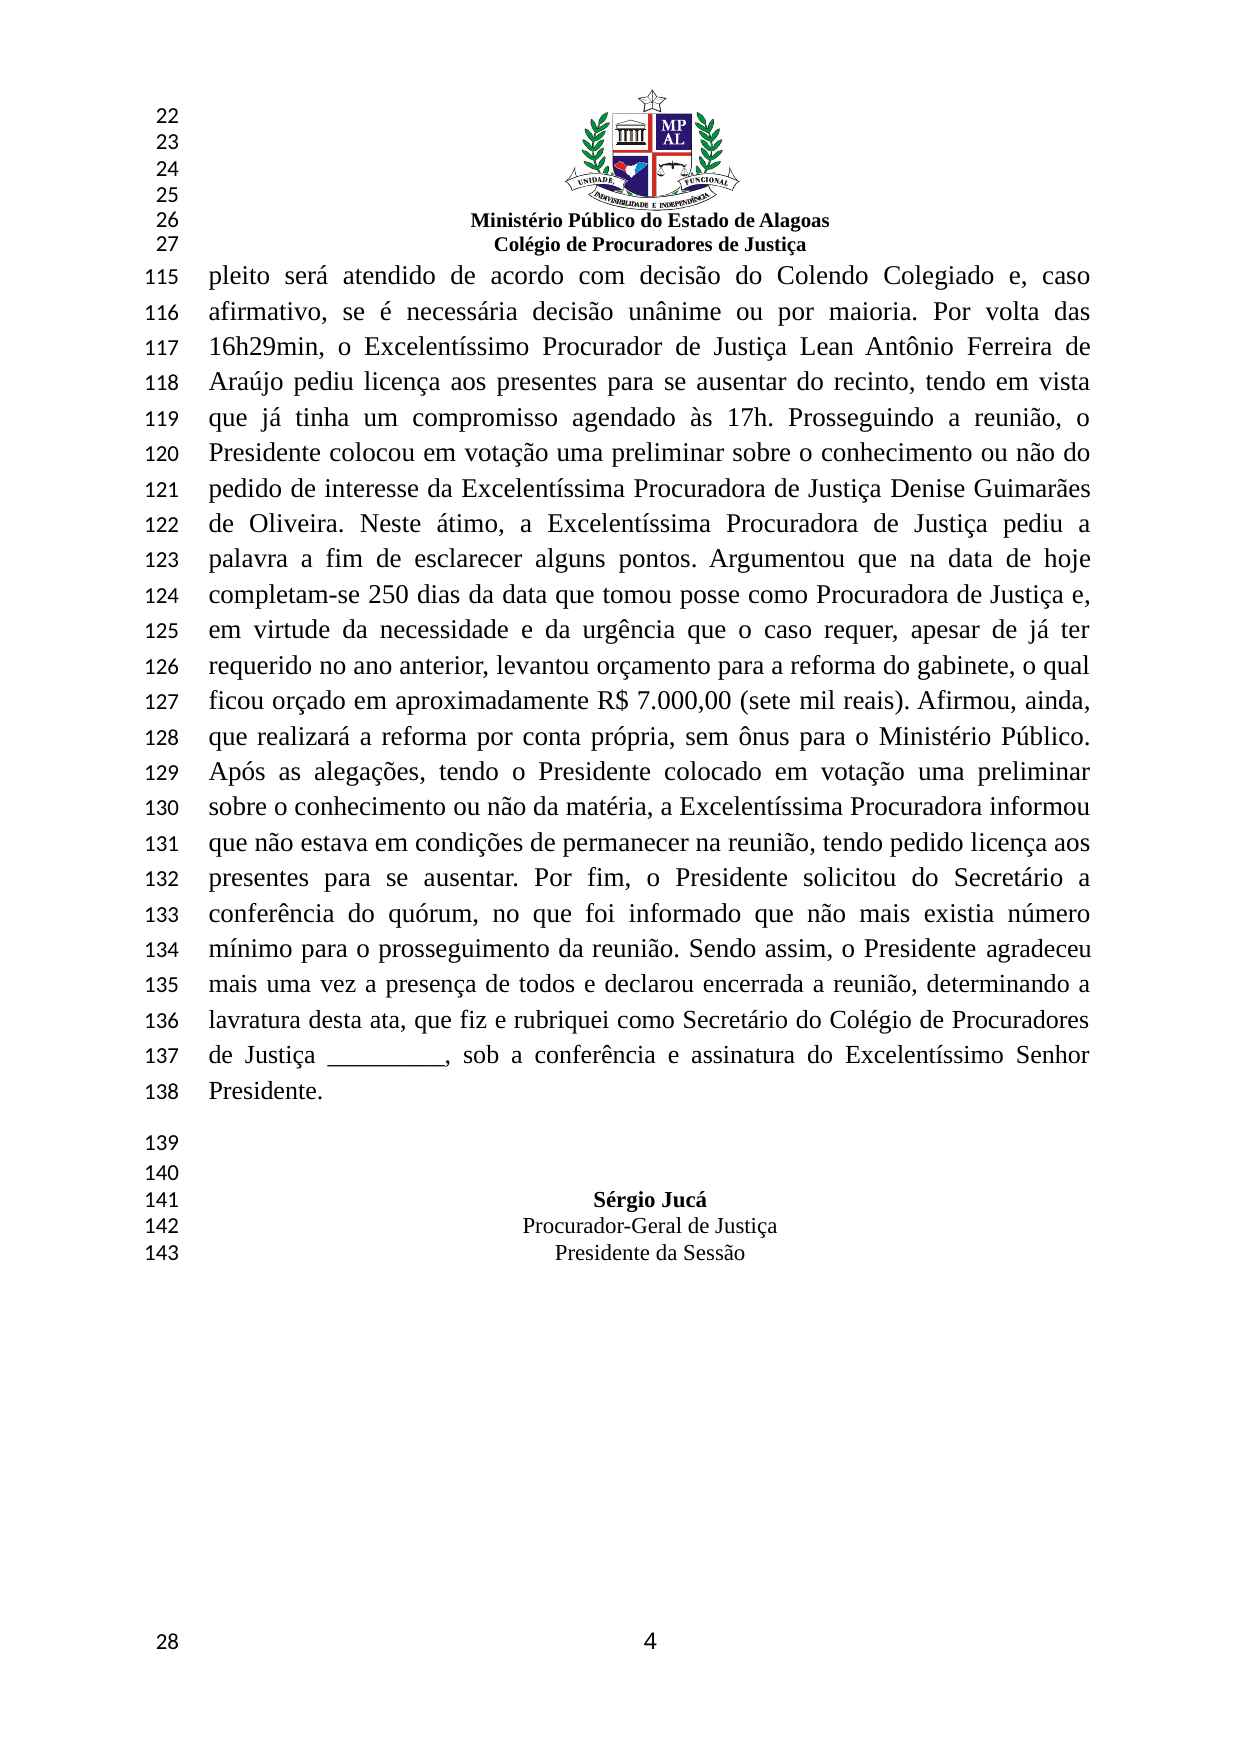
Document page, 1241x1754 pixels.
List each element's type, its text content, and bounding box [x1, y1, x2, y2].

text Sérgio Jucá [208, 1186, 1092, 1212]
text pleito será atendido de acordo com decisão do Colendo Colegiado e, caso afirmativo, se é necessária decisão unânime ou por maioria. Por volta das 16h29min, o Excelentíssimo Procurador de Justiça Lean Antônio Ferreira de Araújo pediu licença aos presentes para se ausentar do recinto, tendo em vista que já tinha um compromisso agendado às 17h. Prosseguindo a reunião, o Presidente colocou em votação uma preliminar sobre o conhecimento ou não do pedido de interesse da Excelentíssima Procuradora de Justiça Denise Guimarães de Oliveira. Neste átimo, a Excelentíssima Procuradora de Justiça pediu a palavra a fim de esclarecer alguns pontos. Argumentou que na data de hoje completam-se 250 dias da data que tomou posse como Procuradora de Justiça e, em virtude da necessidade e da urgência que o caso requer, apesar de já ter requerido no ano anterior, levantou orçamento para a reforma do gabinete, o qual ficou orçado em aproximadamente R$ 7.000,00 (sete mil reais). Afirmou, ainda, que realizará a reforma por conta própria, sem ônus para o Ministério Público. Após as alegações, tendo o Presidente colocado em votação uma preliminar sobre o conhecimento ou não da matéria, a Excelentíssima Procuradora informou que não estava em condições de permanecer na reunião, tendo pedido licença aos presentes para se ausentar. Por fim, o Presidente solicitou do Secretário a conferência do quórum, no que foi informado que não mais existia número mínimo para o prosseguimento da reunião. Sendo assim, o Presidente agradeceu mais uma vez a presença de todos e declarou encerrada a reunião, determinando a lavratura desta ata, que fiz e rubriquei como Secretário do Colégio de Procuradores de Justiça _________, sob a conferência e assinatura do Excelentíssimo Senhor Presidente. [208, 256, 1092, 1106]
text Presidente da Sessão [208, 1239, 1092, 1265]
text Procurador-Geral de Justiça [208, 1212, 1092, 1239]
